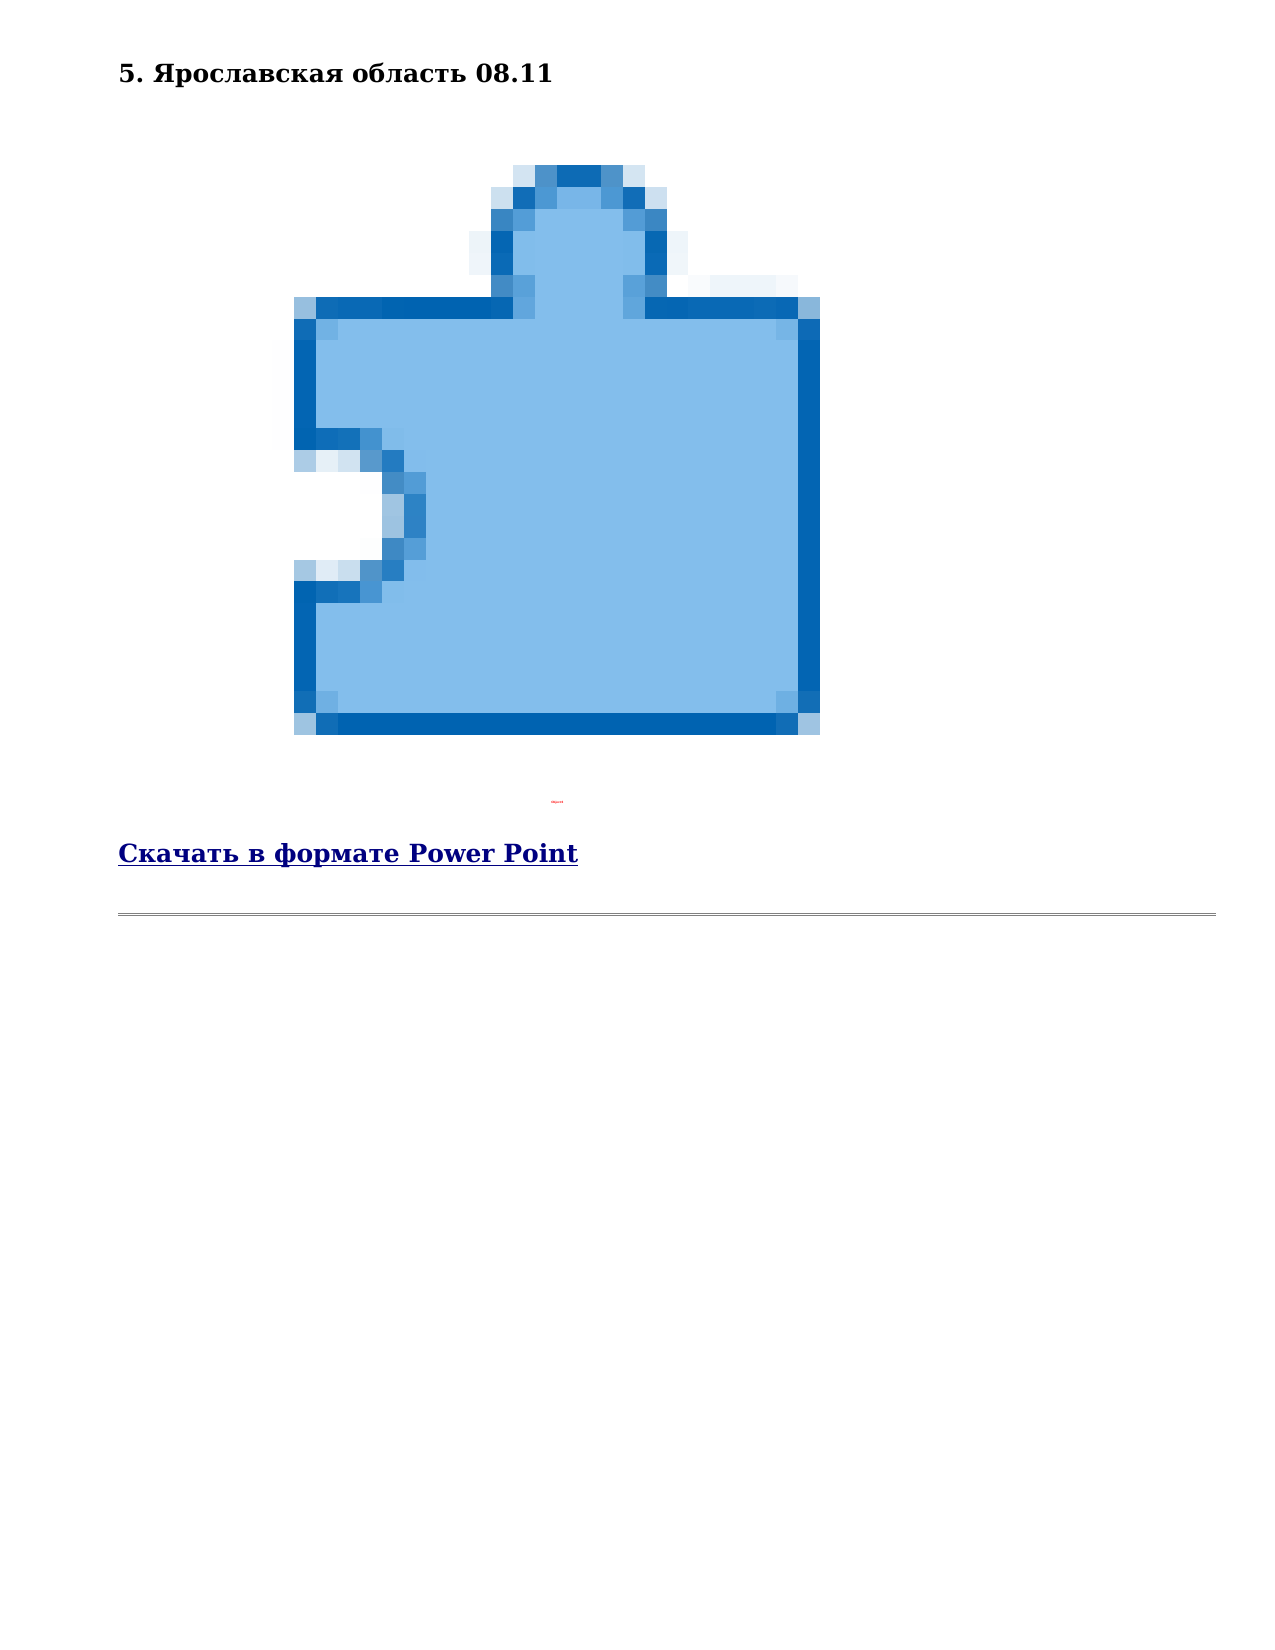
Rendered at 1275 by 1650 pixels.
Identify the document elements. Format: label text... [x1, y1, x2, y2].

text Скачать в формате Power Point [118, 839, 1216, 869]
subtitle 5. Ярославская область 08.11 [118, 59, 1216, 88]
